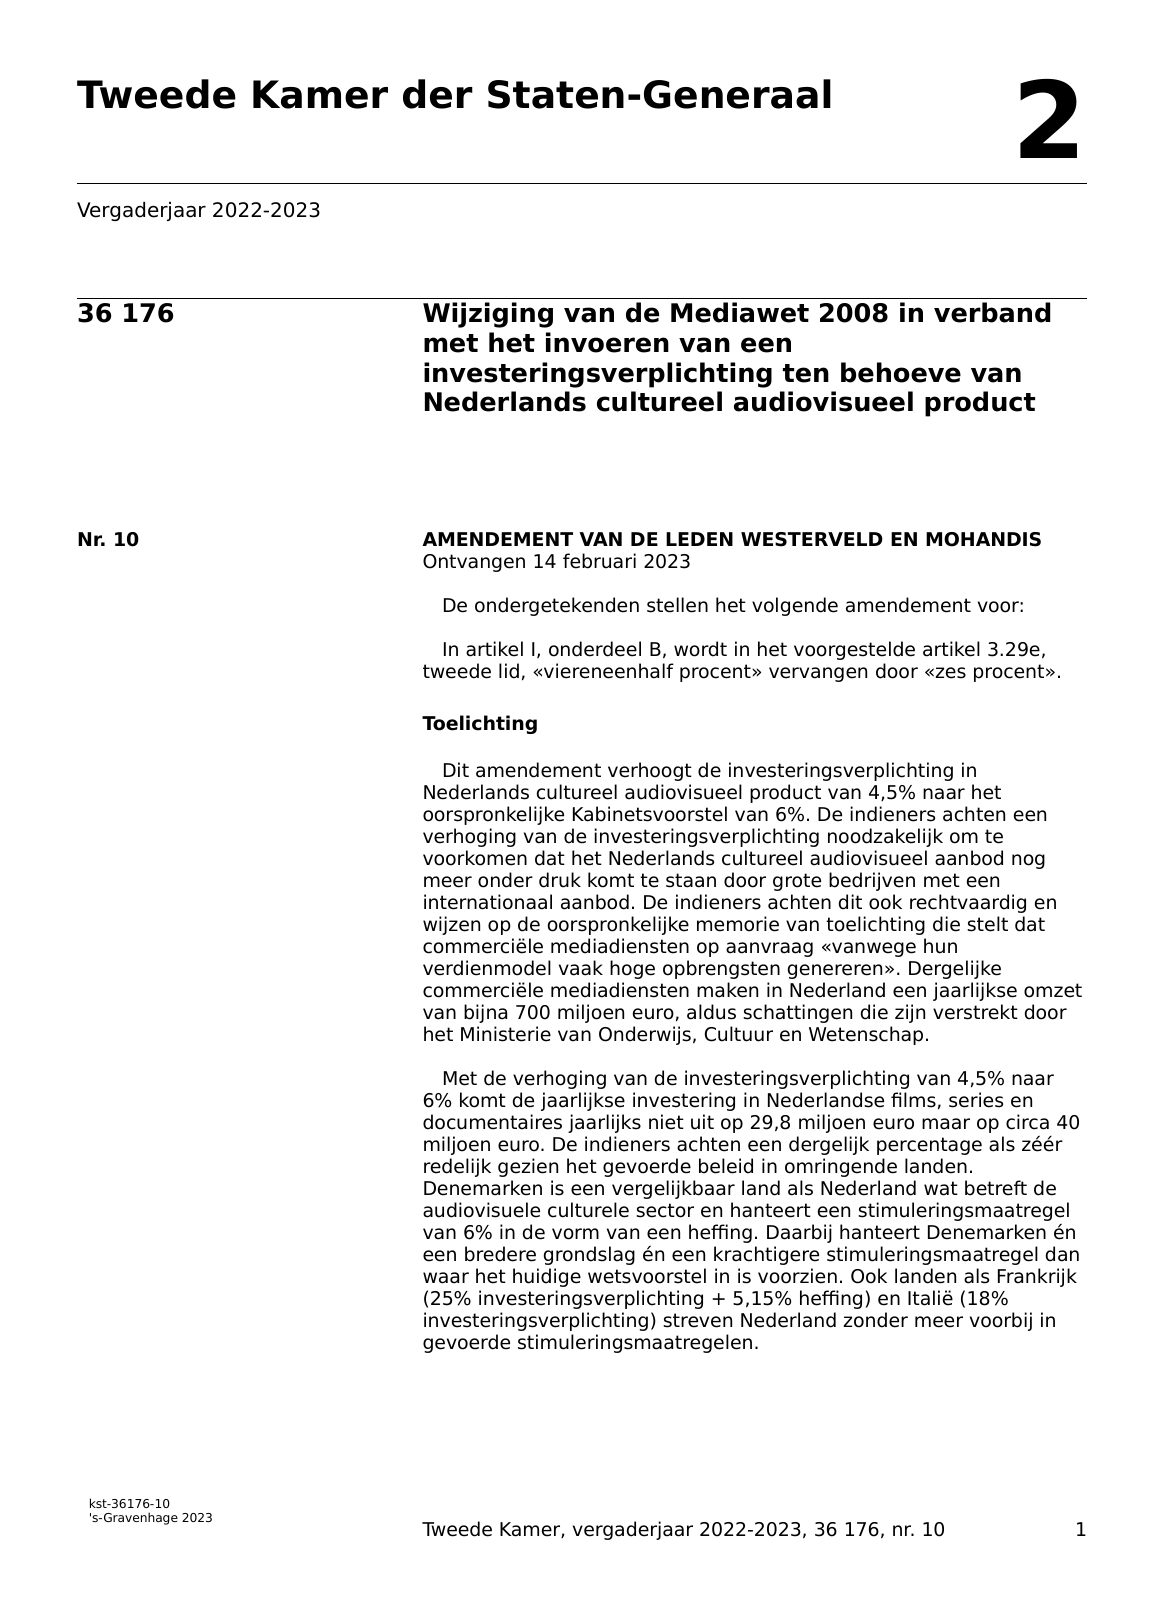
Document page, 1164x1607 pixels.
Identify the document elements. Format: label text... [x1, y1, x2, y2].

text 's-Gravenhage 2023 [88, 1511, 323, 1525]
table_cell Vergaderjaar 2022-2023 [77, 184, 1087, 298]
text Met de verhoging van de investeringsverplichting van 4,5% naar 6% komt de jaarlijkse investering in Nederlandse films, series en documentaires jaarlijks niet uit op 29,8 miljoen euro maar op circa 40 miljoen euro. De indieners achten een dergelijk percentage als zéér redelijk gezien het gevoerde beleid in omringende landen. Denemarken is een vergelijkbaar land als Nederland wat betreft de audiovisuele culturele sector en hanteert een stimuleringsmaatregel van 6% in de vorm van een heffing. Daarbij hanteert Denemarken én een bredere grondslag én een krachtigere stimuleringsmaatregel dan waar het huidige wetsvoorstel in is voorzien. Ook landen als Frankrijk (25% investeringsverplichting + 5,15% heffing) en Italië (18% investeringsverplichting) streven Nederland zonder meer voorbij in gevoerde stimuleringsmaatregelen. [422, 1068, 1087, 1354]
table_header Tweede Kamer der Staten-Generaal [77, 59, 886, 183]
table_header 2 [886, 59, 1087, 183]
text De ondergetekenden stellen het volgende amendement voor: [422, 595, 1087, 617]
subtitle 36 176 Wijziging van de Mediawet 2008 in verband met het invoeren van een investeringsverplichting ten behoeve van Nederlands cultureel audiovisueel product [77, 299, 1087, 418]
text Ontvangen 14 februari 2023 [422, 551, 1087, 573]
subtitle Nr. 10 AMENDEMENT VAN DE LEDEN WESTERVELD EN MOHANDIS [77, 529, 1087, 551]
subtitle Toelichting [422, 713, 1087, 735]
text Dit amendement verhoogt de investeringsverplichting in Nederlands cultureel audiovisueel product van 4,5% naar het oorspronkelijke Kabinetsvoorstel van 6%. De indieners achten een verhoging van de investeringsverplichting noodzakelijk om te voorkomen dat het Nederlands cultureel audiovisueel aanbod nog meer onder druk komt te staan door grote bedrijven met een internationaal aanbod. De indieners achten dit ook rechtvaardig en wijzen op de oorspronkelijke memorie van toelichting die stelt dat commerciële mediadiensten op aanvraag «vanwege hun verdienmodel vaak hoge opbrengsten genereren». Dergelijke commerciële mediadiensten maken in Nederland een jaarlijkse omzet van bijna 700 miljoen euro, aldus schattingen die zijn verstrekt door het Ministerie van Onderwijs, Cultuur en Wetenschap. [422, 760, 1087, 1046]
text In artikel I, onderdeel B, wordt in het voorgestelde artikel 3.29e, tweede lid, «viereneenhalf procent» vervangen door «zes procent». [422, 639, 1087, 683]
text kst-36176-10 [88, 1497, 323, 1511]
